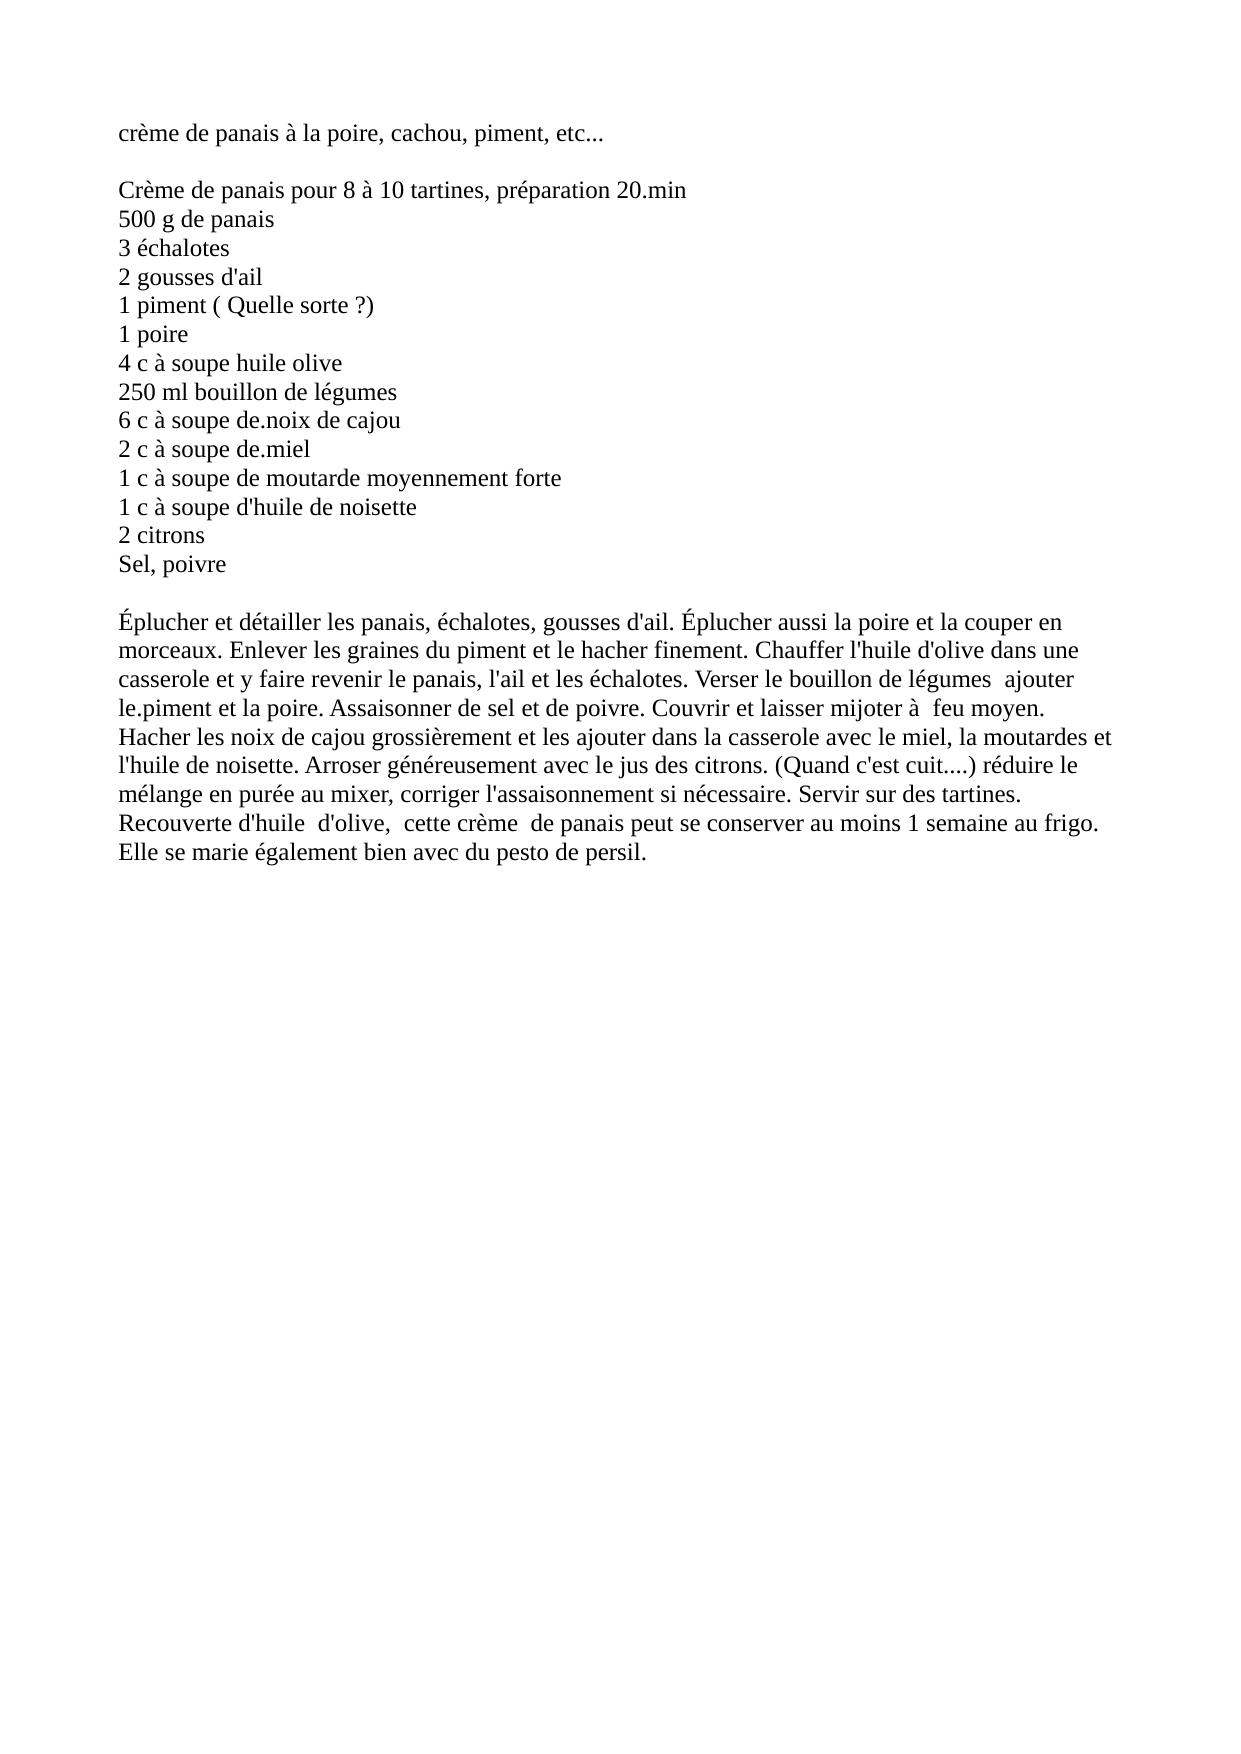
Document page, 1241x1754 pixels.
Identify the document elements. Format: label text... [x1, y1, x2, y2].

text 250 ml bouillon de légumes [118, 377, 1122, 406]
text Crème de panais pour 8 à 10 tartines, préparation 20.min [118, 176, 1122, 204]
text 2 citrons [118, 521, 1122, 549]
text 1 piment ( Quelle sorte ?) [118, 291, 1122, 319]
text 2 c à soupe de.miel [118, 434, 1122, 463]
text 1 c à soupe d'huile de noisette [118, 492, 1122, 521]
text 500 g de panais [118, 204, 1122, 233]
text 6 c à soupe de.noix de cajou [118, 406, 1122, 434]
text 2 gousses d'ail [118, 262, 1122, 291]
text 4 c à soupe huile olive [118, 348, 1122, 377]
text 3 échalotes [118, 233, 1122, 262]
text Sel, poivre [118, 549, 1122, 578]
text 1 c à soupe de moutarde moyennement forte [118, 463, 1122, 492]
text Éplucher et détailler les panais, échalotes, gousses d'ail. Éplucher aussi la poire et la couper en morceaux. Enlever les graines du piment et le hacher finement. Chauffer l'huile d'olive dans une casserole et y faire revenir le panais, l'ail et les échalotes. Verser le bouillon de légumes ajouter le.piment et la poire. Assaisonner de sel et de poivre. Couvrir et laisser mijoter à feu moyen. Hacher les noix de cajou grossièrement et les ajouter dans la casserole avec le miel, la moutardes et l'huile de noisette. Arroser généreusement avec le jus des citrons. (Quand c'est cuit....) réduire le mélange en purée au mixer, corriger l'assaisonnement si nécessaire. Servir sur des tartines. Recouverte d'huile d'olive, cette crème de panais peut se conserver au moins 1 semaine au frigo. Elle se marie également bien avec du pesto de persil. [118, 607, 1122, 866]
text crème de panais à la poire, cachou, piment, etc... [118, 118, 1122, 147]
text 1 poire [118, 319, 1122, 348]
